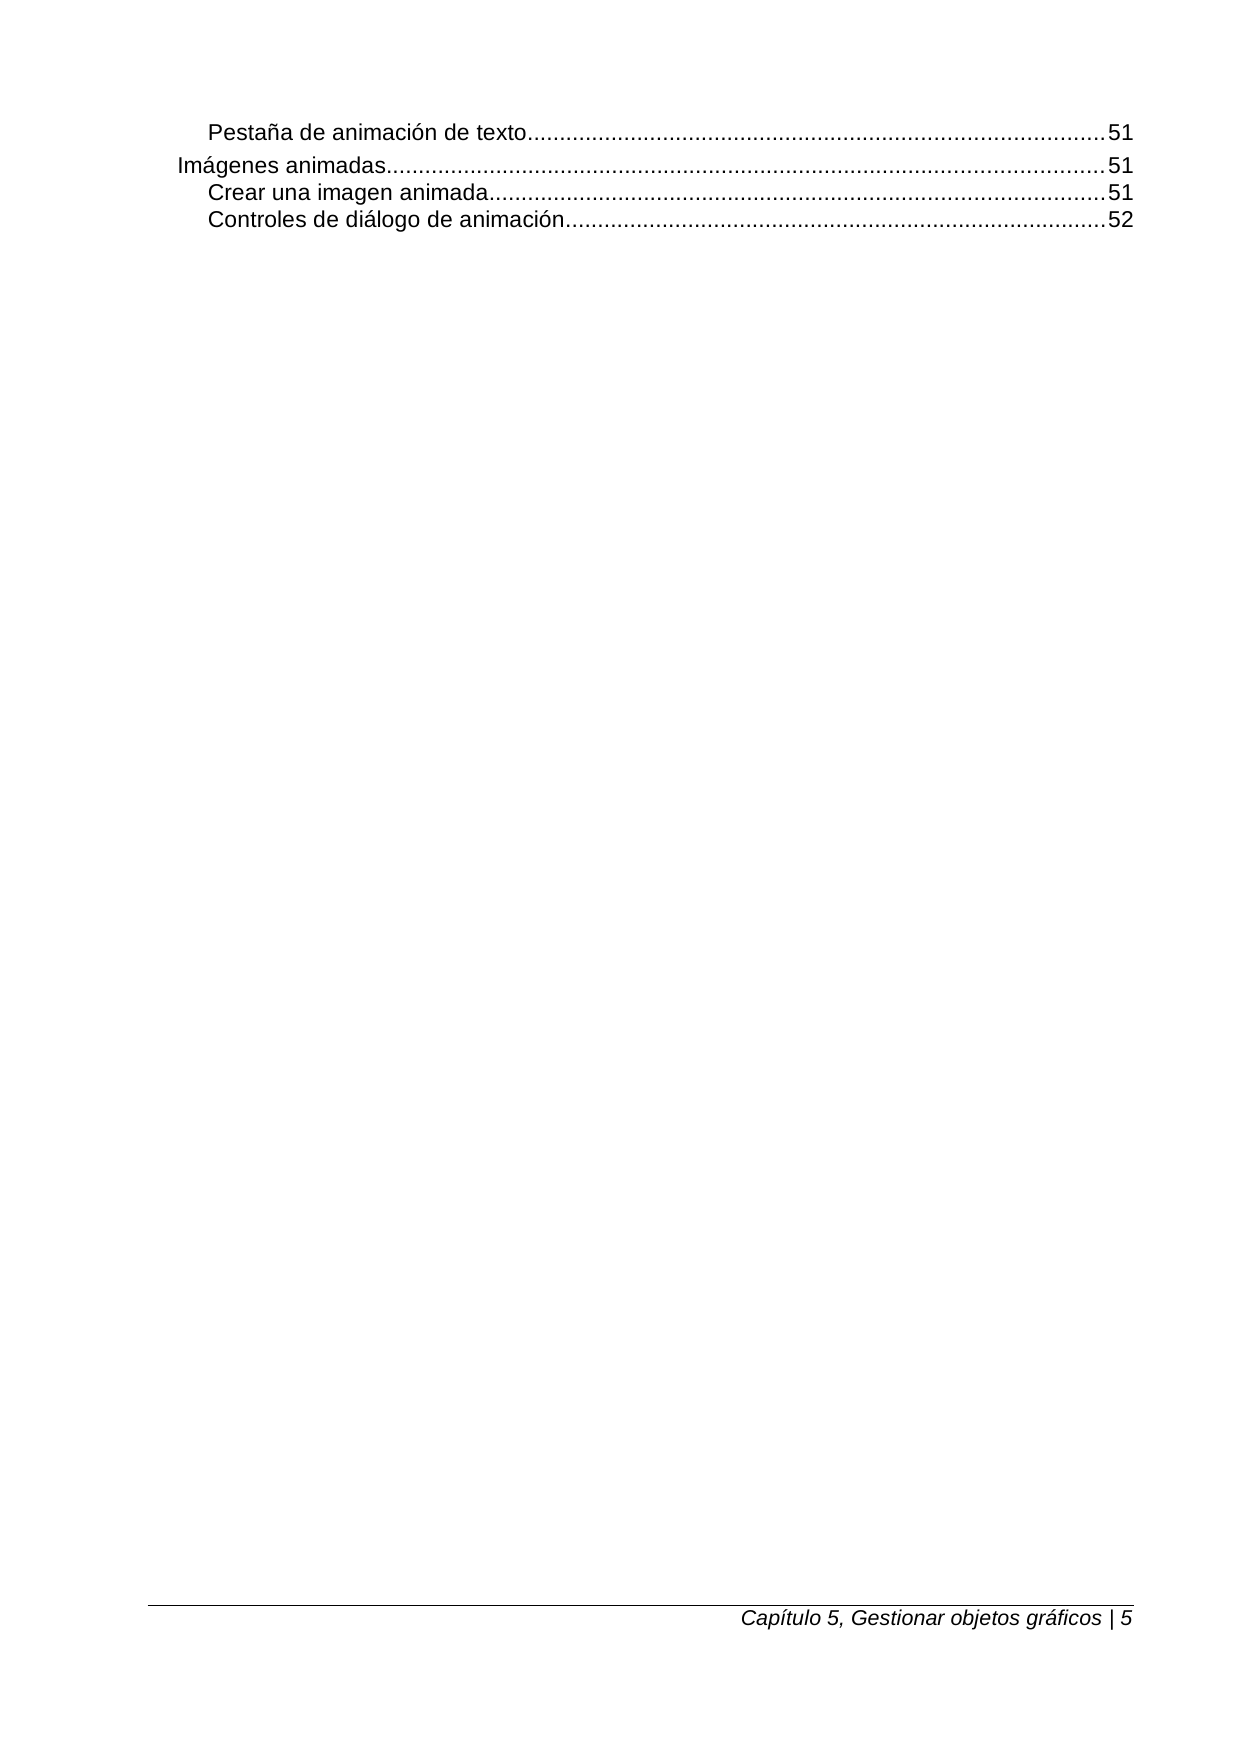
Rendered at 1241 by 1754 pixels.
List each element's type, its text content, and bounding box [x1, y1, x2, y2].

text Crear una imagen animada 51 [208, 178, 1134, 205]
text Controles de diálogo de animación 52 [208, 205, 1134, 232]
text Imágenes animadas 51 [177, 151, 1134, 178]
text Pestaña de animación de texto 51 [208, 118, 1134, 145]
